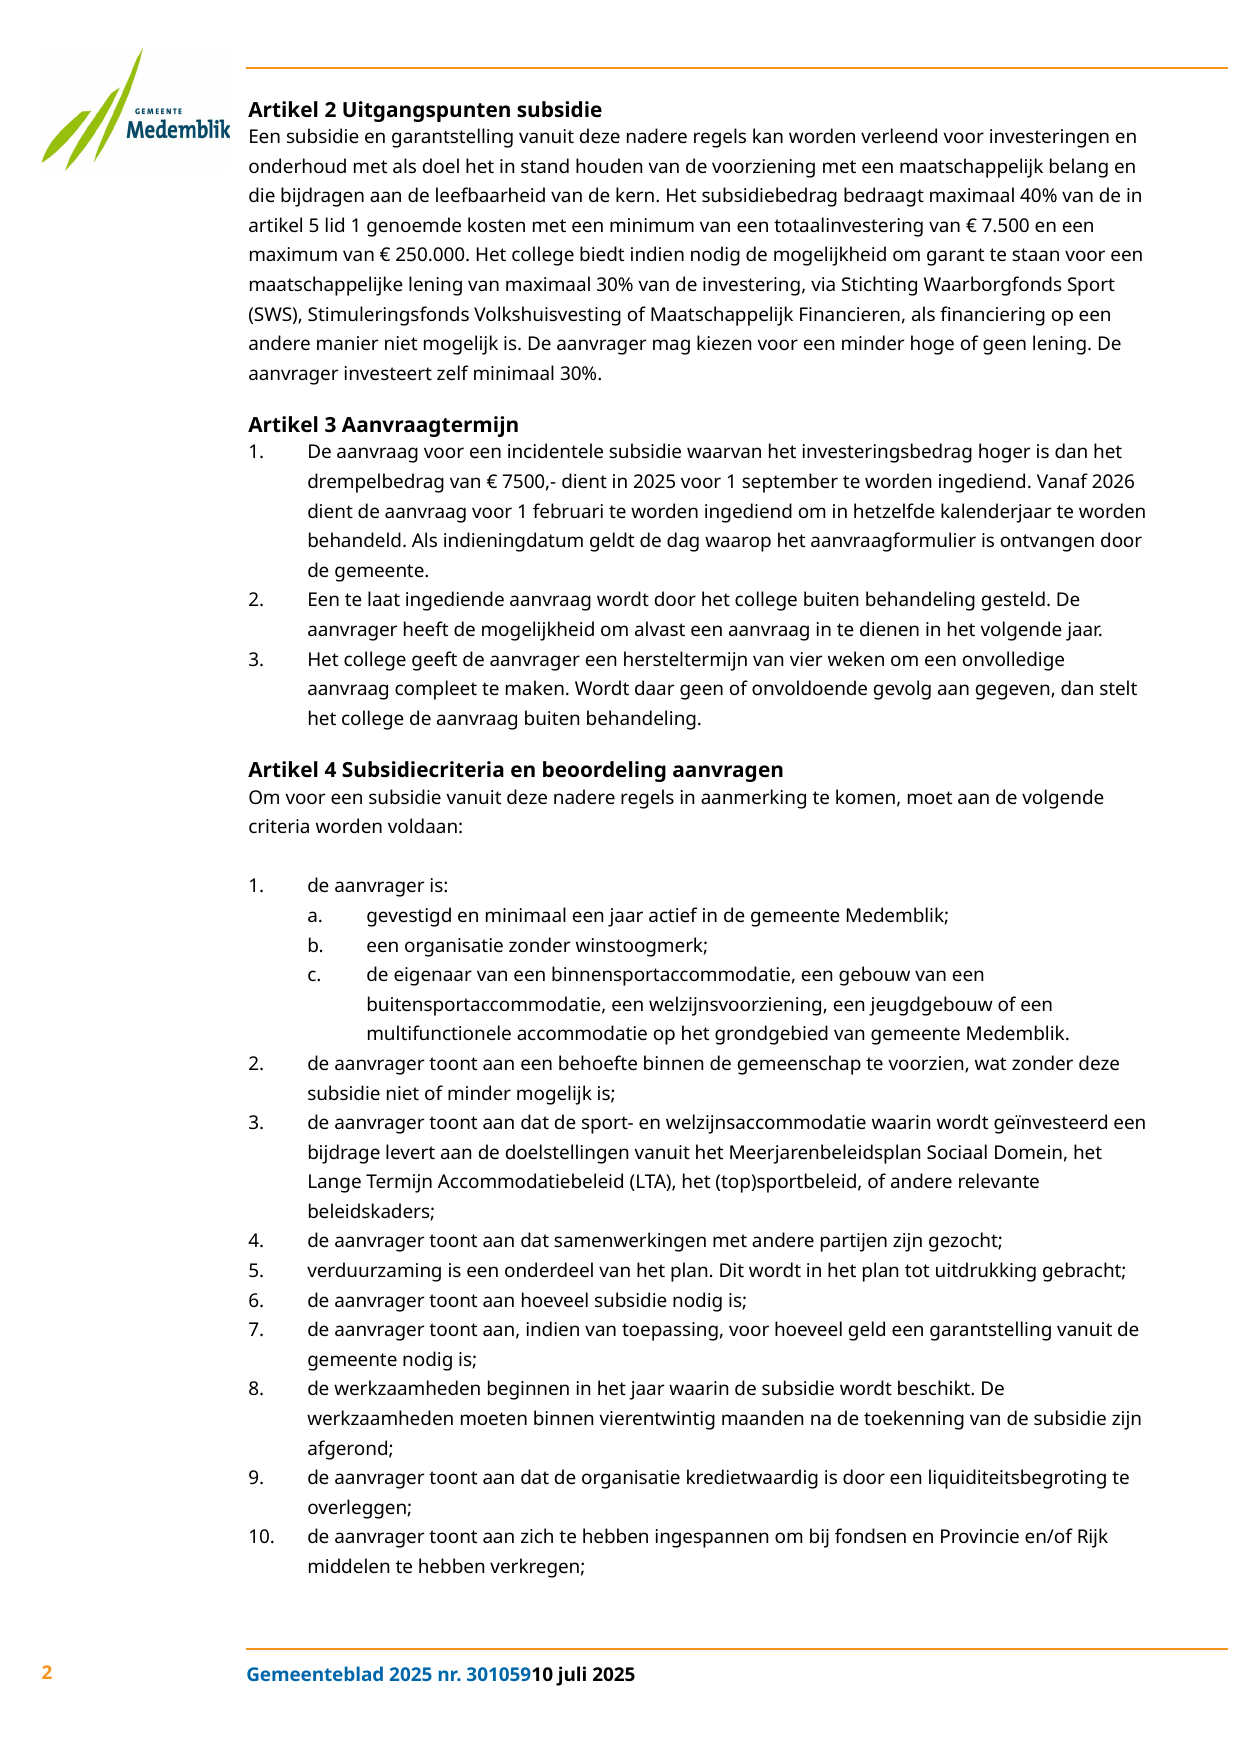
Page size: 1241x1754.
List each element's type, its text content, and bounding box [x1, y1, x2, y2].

text Een subsidie en garantstelling vanuit deze nadere regels kan worden verleend voor investeringen en onderhoud met als doel het in stand houden van de voorziening met een maatschappelijk belang en die bijdragen aan de leefbaarheid van de kern. Het subsidiebedrag bedraagt maximaal 40% van de in artikel 5 lid 1 genoemde kosten met een minimum van een totaalinvestering van € 7.500 en een maximum van € 250.000. Het college biedt indien nodig de mogelijkheid om garant te staan voor een maatschappelijke lening van maximaal 30% van de investering, via Stichting Waarborgfonds Sport (SWS), Stimuleringsfonds Volkshuisvesting of Maatschappelijk Financieren, als financiering op een andere manier niet mogelijk is. De aanvrager mag kiezen voor een minder hoge of geen lening. De aanvrager investeert zelf minimaal 30%. [248, 123, 1152, 386]
list de aanvrager toont aan, indien van toepassing, voor hoeveel geld een garantstelling vanuit de gemeente nodig is; [248, 1316, 1152, 1372]
list een organisatie zonder winstoogmerk; [307, 932, 1152, 957]
list de aanvrager toont aan dat de organisatie kredietwaardig is door een liquiditeitsbegroting te overleggen; [248, 1464, 1152, 1519]
picture [41, 47, 231, 172]
list de aanvrager is: [248, 873, 1152, 898]
list de aanvrager toont aan dat de sport- en welzijnsaccommodatie waarin wordt geïnvesteerd een bijdrage levert aan de doelstellingen vanuit het Meerjarenbeleidsplan Sociaal Domein, het Lange Termijn Accommodatiebeleid (LTA), het (top)sportbeleid, of andere relevante beleidskaders; [248, 1109, 1152, 1224]
text Artikel 2 Uitgangspunten subsidie [248, 95, 1152, 123]
text Artikel 4 Subsidiecriteria en beoordeling aanvragen [248, 755, 1152, 784]
list de aanvrager toont aan zich te hebben ingespannen om bij fondsen en Provincie en/of Rijk middelen te hebben verkregen; [248, 1523, 1152, 1579]
list verduurzaming is een onderdeel van het plan. Dit wordt in het plan tot uitdrukking gebracht; [248, 1257, 1152, 1283]
list Het college geeft de aanvrager een hersteltermijn van vier weken om een onvolledige aanvraag compleet te maken. Wordt daar geen of onvoldoende gevolg aan gegeven, dan stelt het college de aanvraag buiten behandeling. [248, 646, 1152, 731]
list de aanvrager toont aan dat samenwerkingen met andere partijen zijn gezocht; [248, 1228, 1152, 1253]
list De aanvraag voor een incidentele subsidie waarvan het investeringsbedrag hoger is dan het drempelbedrag van € 7500,- dient in 2025 voor 1 september te worden ingediend. Vanaf 2026 dient de aanvraag voor 1 februari te worden ingediend om in hetzelfde kalenderjaar te worden behandeld. Als indieningdatum geldt de dag waarop het aanvraagformulier is ontvangen door de gemeente. [248, 439, 1152, 583]
list de eigenaar van een binnensportaccommodatie, een gebouw van een buitensportaccommodatie, een welzijnsvoorziening, een jeugdgebouw of een multifunctionele accommodatie op het grondgebied van gemeente Medemblik. [307, 961, 1152, 1046]
list Een te laat ingediende aanvraag wordt door het college buiten behandeling gesteld. De aanvrager heeft de mogelijkheid om alvast een aanvraag in te dienen in het volgende jaar. [248, 587, 1152, 642]
text Om voor een subsidie vanuit deze nadere regels in aanmerking te komen, moet aan de volgende criteria worden voldaan: [248, 784, 1152, 839]
list de werkzaamheden beginnen in het jaar waarin de subsidie wordt beschikt. De werkzaamheden moeten binnen vierentwintig maanden na de toekenning van de subsidie zijn afgerond; [248, 1376, 1152, 1460]
list gevestigd en minimaal een jaar actief in de gemeente Medemblik; [307, 902, 1152, 928]
text Artikel 3 Aanvraagtermijn [248, 410, 1152, 439]
list de aanvrager toont aan hoeveel subsidie nodig is; [248, 1287, 1152, 1312]
list de aanvrager toont aan een behoefte binnen de gemeenschap te voorzien, wat zonder deze subsidie niet of minder mogelijk is; [248, 1050, 1152, 1105]
